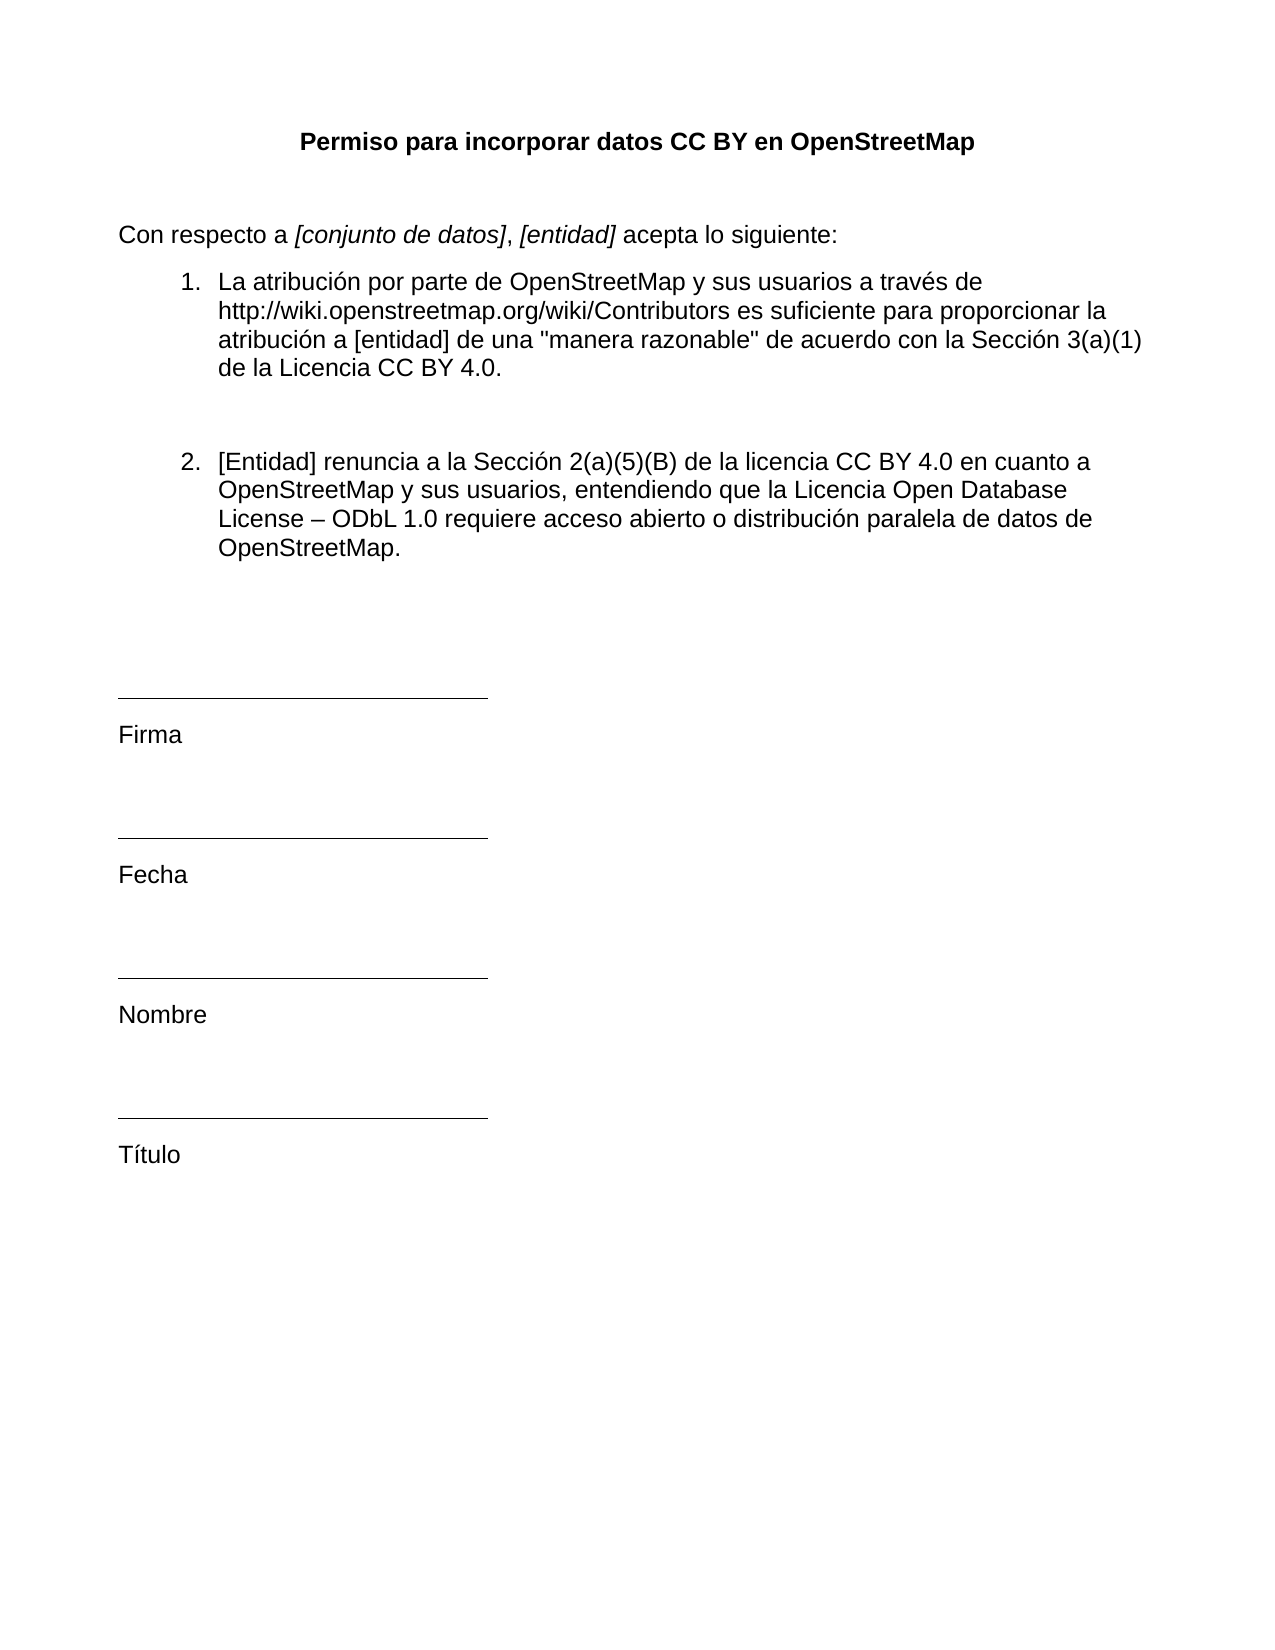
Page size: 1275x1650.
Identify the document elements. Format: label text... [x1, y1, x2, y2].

text Con respecto a [conjunto de datos], [entidad] acepta lo siguiente: [118, 220, 1157, 249]
text Nombre [118, 999, 1157, 1028]
list La atribución por parte de OpenStreetMap y sus usuarios a través de http://wiki.openstreetmap.org/wiki/Contributors es suficiente para proporcionar la atribución a [entidad] de una "manera razonable" de acuerdo con la Sección 3(a)(1) de la Licencia CC BY 4.0. [180, 267, 1157, 382]
list [Entidad] renuncia a la Sección 2(a)(5)(B) de la licencia CC BY 4.0 en cuanto a OpenStreetMap y sus usuarios, entendiendo que la Licencia Open Database License – ODbL 1.0 requiere acceso abierto o distribución paralela de datos de OpenStreetMap. [180, 447, 1157, 562]
text Firma [118, 719, 1157, 748]
text Fecha [118, 859, 1157, 888]
text Permiso para incorporar datos CC BY en OpenStreetMap [118, 127, 1157, 156]
text Título [118, 1139, 1157, 1168]
